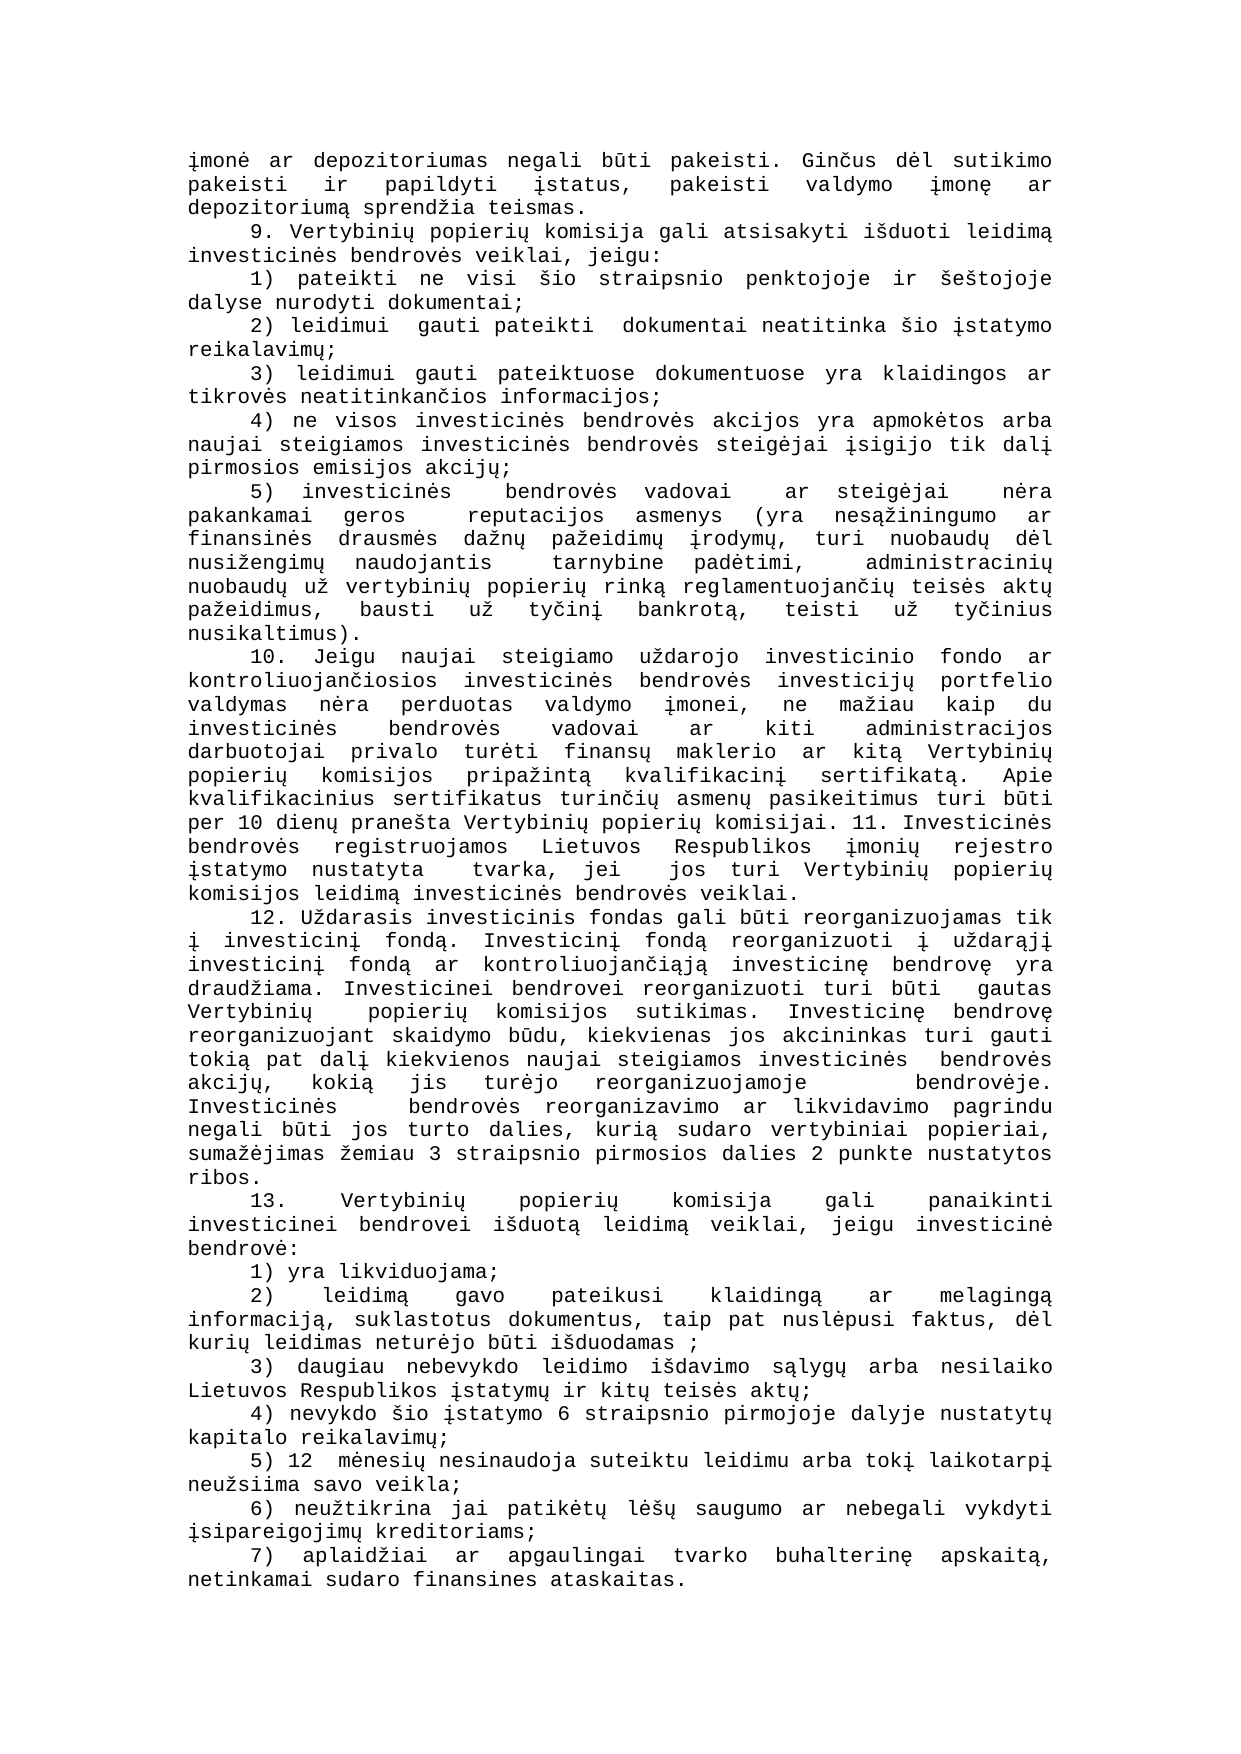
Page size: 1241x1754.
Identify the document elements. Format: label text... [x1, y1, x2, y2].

text 13. Vertybinių popierių komisija gali panaikinti investicinei bendrovei išduotą leidimą veiklai, jeigu investicinė bendrovė: [187, 1190, 1053, 1261]
text 10. Jeigu naujai steigiamo uždarojo investicinio fondo ar kontroliuojančiosios investicinės bendrovės investicijų portfelio valdymas nėra perduotas valdymo įmonei, ne mažiau kaip du investicinės bendrovės vadovai ar kiti administracijos darbuotojai privalo turėti finansų maklerio ar kitą Vertybinių popierių komisijos pripažintą kvalifikacinį sertifikatą. Apie kvalifikacinius sertifikatus turinčių asmenų pasikeitimus turi būti per 10 dienų pranešta Vertybinių popierių komisijai. 11. Investicinės bendrovės registruojamos Lietuvos Respublikos įmonių rejestro įstatymo nustatyta tvarka, jei jos turi Vertybinių popierių komisijos leidimą investicinės bendrovės veiklai. [187, 647, 1053, 907]
text 12. Uždarasis investicinis fondas gali būti reorganizuojamas tik į investicinį fondą. Investicinį fondą reorganizuoti į uždarąjį investicinį fondą ar kontroliuojančiąją investicinę bendrovę yra draudžiama. Investicinei bendrovei reorganizuoti turi būti gautas Vertybinių popierių komisijos sutikimas. Investicinę bendrovę reorganizuojant skaidymo būdu, kiekvienas jos akcininkas turi gauti tokią pat dalį kiekvienos naujai steigiamos investicinės bendrovės akcijų, kokią jis turėjo reorganizuojamoje bendrovėje. Investicinės bendrovės reorganizavimo ar likvidavimo pagrindu negali būti jos turto dalies, kurią sudaro vertybiniai popieriai, sumažėjimas žemiau 3 straipsnio pirmosios dalies 2 punkte nustatytos ribos. [187, 907, 1053, 1190]
text 4) nevykdo šio įstatymo 6 straipsnio pirmojoje dalyje nustatytų kapitalo reikalavimų; [187, 1403, 1053, 1451]
text 2) leidimui gauti pateikti dokumentai neatitinka šio įstatymo reikalavimų; [187, 316, 1053, 363]
text 5) investicinės bendrovės vadovai ar steigėjai nėra pakankamai geros reputacijos asmenys (yra nesąžiningumo ar finansinės drausmės dažnų pažeidimų įrodymų, turi nuobaudų dėl nusižengimų naudojantis tarnybine padėtimi, administracinių nuobaudų už vertybinių popierių rinką reglamentuojančių teisės aktų pažeidimus, bausti už tyčinį bankrotą, teisti už tyčinius nusikaltimus). [187, 481, 1053, 647]
text 4) ne visos investicinės bendrovės akcijos yra apmokėtos arba naujai steigiamos investicinės bendrovės steigėjai įsigijo tik dalį pirmosios emisijos akcijų; [187, 410, 1053, 481]
text 5) 12 mėnesių nesinaudoja suteiktu leidimu arba tokį laikotarpį neužsiima savo veikla; [187, 1451, 1053, 1498]
text 3) daugiau nebevykdo leidimo išdavimo sąlygų arba nesilaiko Lietuvos Respublikos įstatymų ir kitų teisės aktų; [187, 1356, 1053, 1403]
text 1) pateikti ne visi šio straipsnio penktojoje ir šeštojoje dalyse nurodyti dokumentai; [187, 268, 1053, 316]
text įmonė ar depozitoriumas negali būti pakeisti. Ginčus dėl sutikimo pakeisti ir papildyti įstatus, pakeisti valdymo įmonę ar depozitoriumą sprendžia teismas. [187, 150, 1053, 221]
text 3) leidimui gauti pateiktuose dokumentuose yra klaidingos ar tikrovės neatitinkančios informacijos; [187, 363, 1053, 410]
text 2) leidimą gavo pateikusi klaidingą ar melagingą informaciją, suklastotus dokumentus, taip pat nuslėpusi faktus, dėl kurių leidimas neturėjo būti išduodamas ; [187, 1285, 1053, 1356]
text 6) neužtikrina jai patikėtų lėšų saugumo ar nebegali vykdyti įsipareigojimų kreditoriams; [187, 1498, 1053, 1545]
text 9. Vertybinių popierių komisija gali atsisakyti išduoti leidimą investicinės bendrovės veiklai, jeigu: [187, 221, 1053, 268]
text 1) yra likviduojama; [187, 1261, 1053, 1285]
text 7) aplaidžiai ar apgaulingai tvarko buhalterinę apskaitą, netinkamai sudaro finansines ataskaitas. [187, 1545, 1053, 1592]
